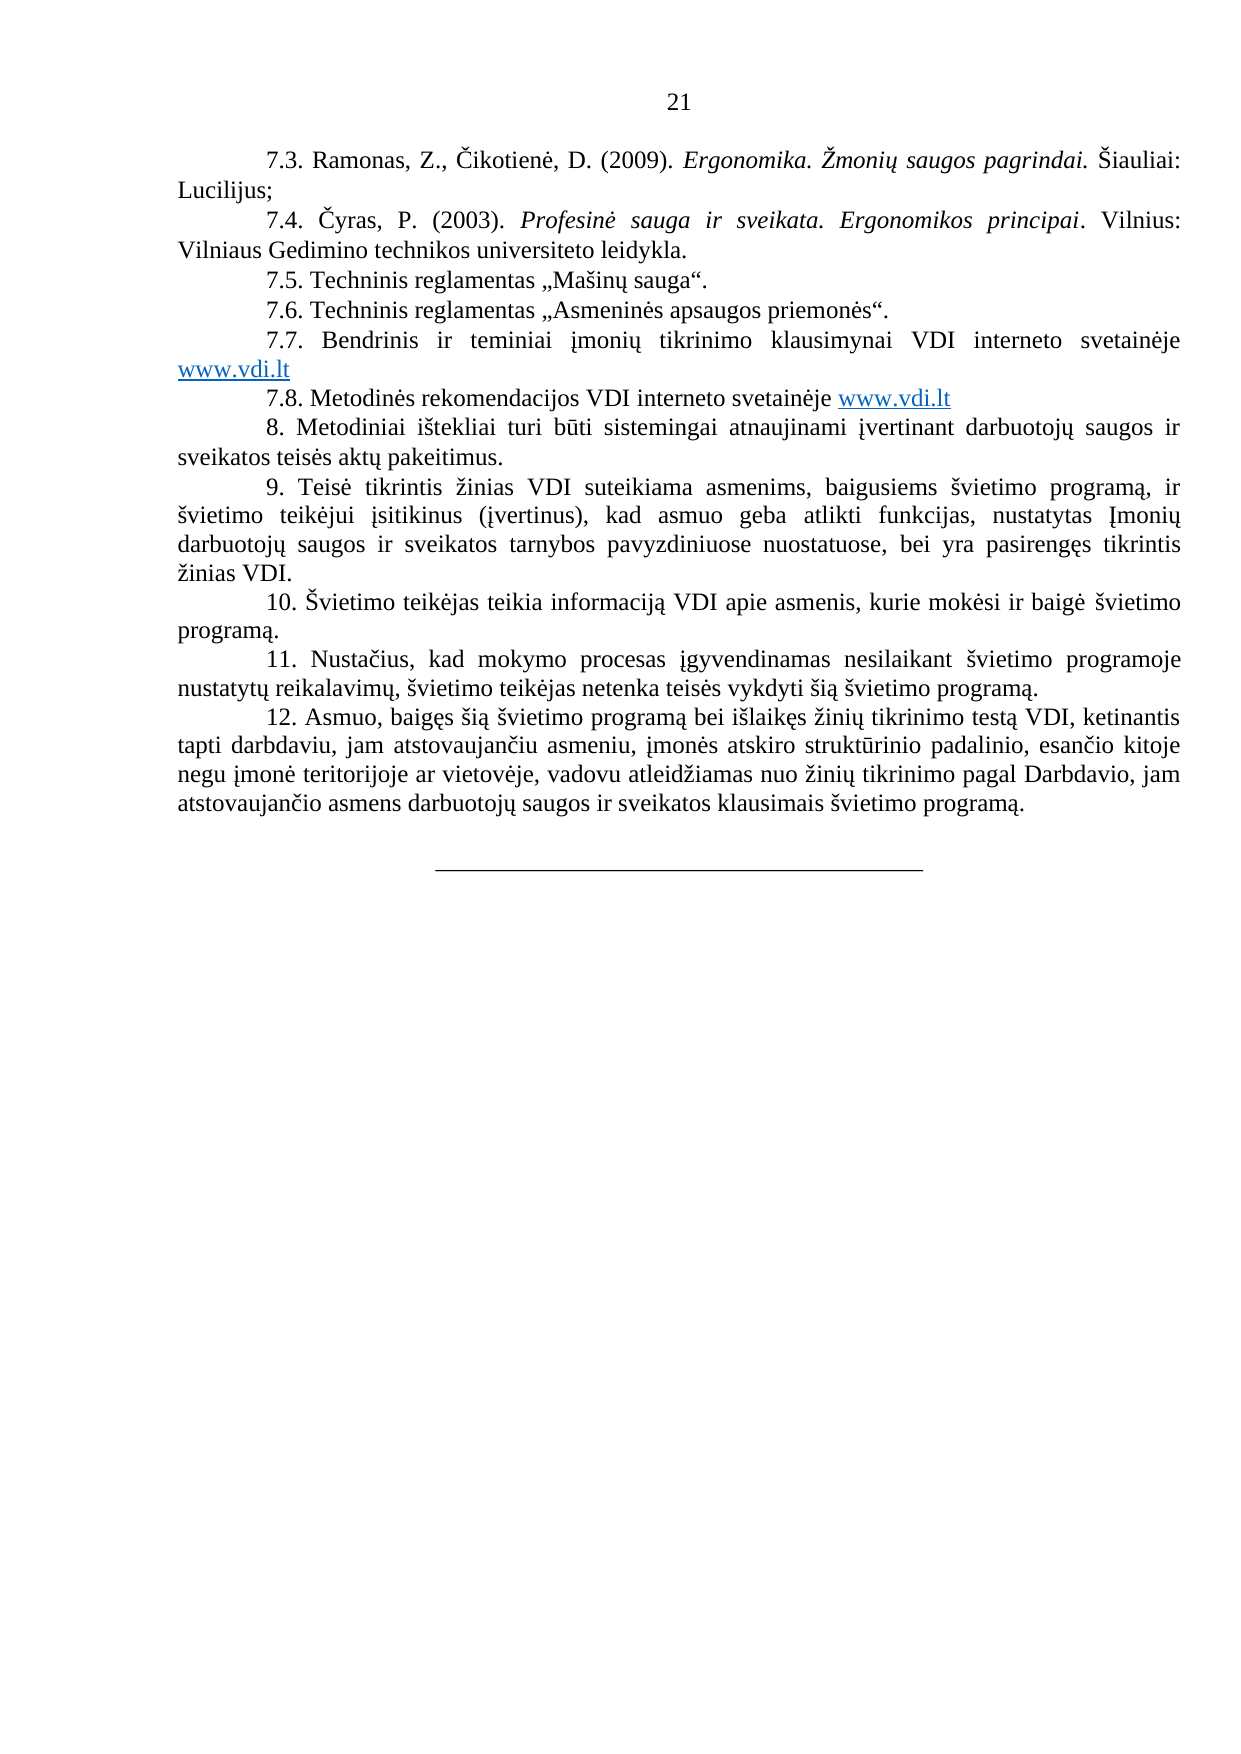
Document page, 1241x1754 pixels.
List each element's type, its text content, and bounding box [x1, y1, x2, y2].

text 11. Nustačius, kad mokymo procesas įgyvendinamas nesilaikant švietimo programoje nustatytų reikalavimų, švietimo teikėjas netenka teisės vykdyti šią švietimo programą. [177, 644, 1181, 702]
text 7.7. Bendrinis ir teminiai įmonių tikrinimo klausimynai VDI interneto svetainėje www.vdi.lt [177, 325, 1181, 383]
text 10. Švietimo teikėjas teikia informaciją VDI apie asmenis, kurie mokėsi ir baigė švietimo programą. [177, 587, 1181, 644]
text 7.8. Metodinės rekomendacijos VDI interneto svetainėje www.vdi.lt [177, 383, 1181, 412]
text 7.5. Techninis reglamentas „Mašinų sauga“. [177, 265, 1181, 294]
text 8. Metodiniai ištekliai turi būti sistemingai atnaujinami įvertinant darbuotojų saugos ir sveikatos teisės aktų pakeitimus. [177, 412, 1181, 471]
text 7.6. Techninis reglamentas „Asmeninės apsaugos priemonės“. [177, 295, 1181, 324]
text 9. Teisė tikrintis žinias VDI suteikiama asmenims, baigusiems švietimo programą, ir švietimo teikėjui įsitikinus (įvertinus), kad asmuo geba atlikti funkcijas, nustatytas Įmonių darbuotojų saugos ir sveikatos tarnybos pavyzdiniuose nuostatuose, bei yra pasirengęs tikrintis žinias VDI. [177, 472, 1181, 587]
text 7.4. Čyras, P. (2003). Profesinė sauga ir sveikata. Ergonomikos principai. Vilnius: Vilniaus Gedimino technikos universiteto leidykla. [177, 205, 1181, 264]
text _______________________________________ [177, 846, 1181, 874]
text 7.3. Ramonas, Z., Čikotienė, D. (2009). Ergonomika. Žmonių saugos pagrindai. Šiauliai: Lucilijus; [177, 145, 1181, 204]
text 12. Asmuo, baigęs šią švietimo programą bei išlaikęs žinių tikrinimo testą VDI, ketinantis tapti darbdaviu, jam atstovaujančiu asmeniu, įmonės atskiro struktūrinio padalinio, esančio kitoje negu įmonė teritorijoje ar vietovėje, vadovu atleidžiamas nuo žinių tikrinimo pagal Darbdavio, jam atstovaujančio asmens darbuotojų saugos ir sveikatos klausimais švietimo programą. [177, 702, 1181, 817]
